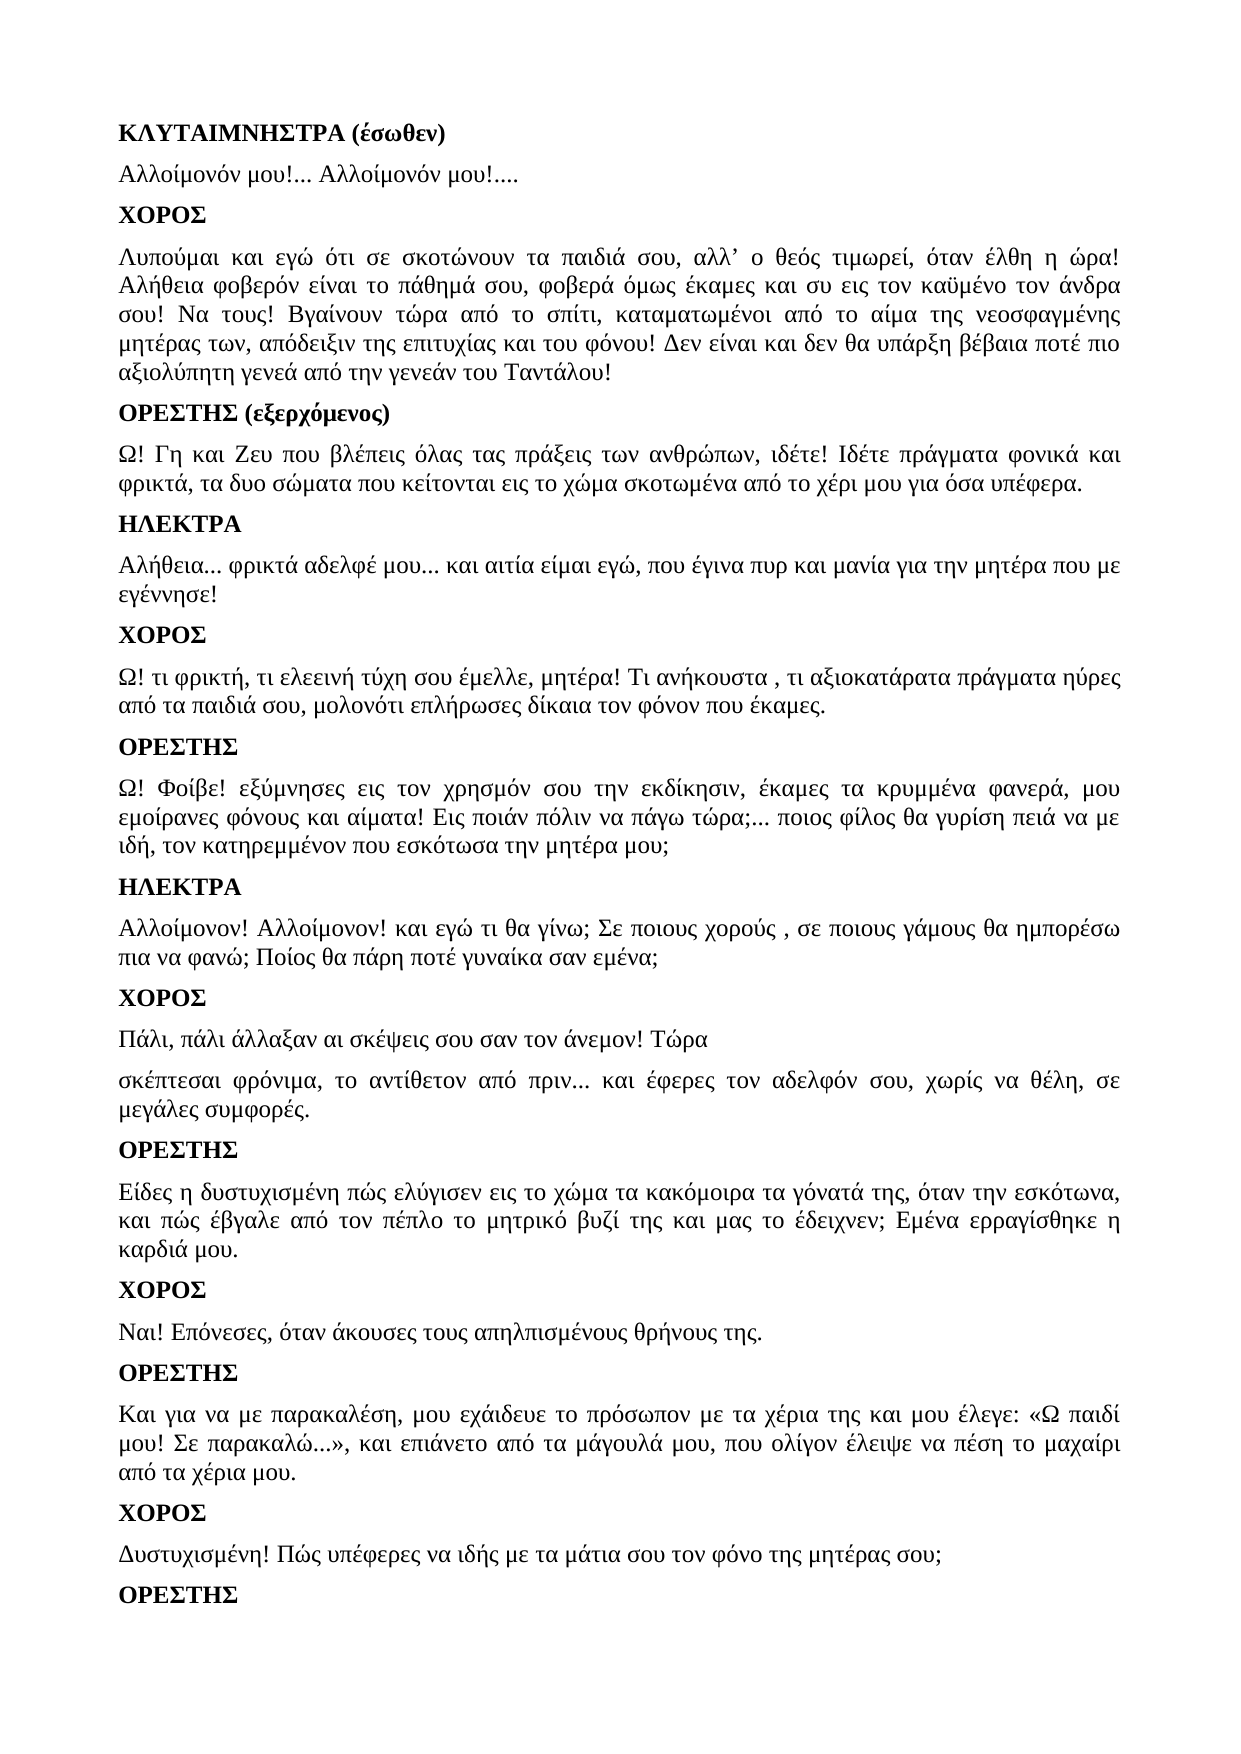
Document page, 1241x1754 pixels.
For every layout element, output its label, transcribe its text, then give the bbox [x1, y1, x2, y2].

text ΟΡΕΣΤΗΣ [118, 732, 1122, 761]
text σκέπτεσαι φρόνιμα, το αντίθετον από πριν... και έφερες τον αδελφόν σου, χωρίς να θέλη, σε μεγάλες συμφορές. [118, 1066, 1122, 1123]
text ΟΡΕΣΤΗΣ [118, 1136, 1122, 1164]
text Λυπούμαι και εγώ ότι σε σκοτώνουν τα παιδιά σου, αλλ’ ο θεός τιμωρεί, όταν έλθη η ώρα! Αλήθεια φοβερόν είναι το πάθημά σου, φοβερά όμως έκαμες και συ εις τον καϋμένο τον άνδρα σου! Να τους! Βγαίνουν τώρα από το σπίτι, καταματωμένοι από το αίμα της νεοσφαγμένης μητέρας των, απόδειξιν της επιτυχίας και του φόνου! Δεν είναι και δεν θα υπάρξη βέβαια ποτέ πιο αξιολύπητη γενεά από την γενεάν του Ταντάλου! [118, 242, 1122, 386]
text ΗΛΕΚΤΡΑ [118, 509, 1122, 538]
text Δυστυχισμένη! Πώς υπέφερες να ιδής με τα μάτια σου τον φόνο της μητέρας σου; [118, 1539, 1122, 1568]
text ΗΛΕΚΤΡΑ [118, 872, 1122, 901]
text ΚΛΥΤΑΙΜΝΗΣΤΡΑ (έσωθεν) [118, 118, 1122, 147]
text Ω! Γη και Ζευ που βλέπεις όλας τας πράξεις των ανθρώπων, ιδέτε! Ιδέτε πράγματα φονικά και φρικτά, τα δυο σώματα που κείτονται εις το χώμα σκοτωμένα από το χέρι μου για όσα υπέφερα. [118, 439, 1122, 497]
text Είδες η δυστυχισμένη πώς ελύγισεν εις το χώμα τα κακόμοιρα τα γόνατά της, όταν την εσκότωνα, και πώς έβγαλε από τον πέπλο το μητρικό βυζί της και μας το έδειχνεν; Εμένα ερραγίσθηκε η καρδιά μου. [118, 1177, 1122, 1263]
text Αλλοίμονον! Αλλοίμονον! και εγώ τι θα γίνω; Σε ποιους χορούς , σε ποιους γάμους θα ημπορέσω πια να φανώ; Ποίος θα πάρη ποτέ γυναίκα σαν εμένα; [118, 913, 1122, 971]
text ΧΟΡΟΣ [118, 1498, 1122, 1527]
text Ω! τι φρικτή, τι ελεεινή τύχη σου έμελλε, μητέρα! Τι ανήκουστα , τι αξιοκατάρατα πράγματα ηύρες από τα παιδιά σου, μολονότι επλήρωσες δίκαια τον φόνον που έκαμες. [118, 662, 1122, 719]
text ΧΟΡΟΣ [118, 201, 1122, 229]
text ΟΡΕΣΤΗΣ [118, 1358, 1122, 1387]
text Ω! Φοίβε! εξύμνησες εις τον χρησμόν σου την εκδίκησιν, έκαμες τα κρυμμένα φανερά, μου εμοίρανες φόνους και αίματα! Εις ποιάν πόλιν να πάγω τώρα;... ποιος φίλος θα γυρίση πειά να με ιδή, τον κατηρεμμένον που εσκότωσα την μητέρα μου; [118, 773, 1122, 859]
text ΟΡΕΣΤΗΣ (εξερχόμενος) [118, 398, 1122, 427]
text ΟΡΕΣΤΗΣ [118, 1581, 1122, 1609]
text Πάλι, πάλι άλλαξαν αι σκέψεις σου σαν τον άνεμον! Τώρα [118, 1024, 1122, 1053]
text Αλήθεια... φρικτά αδελφέ μου... και αιτία είμαι εγώ, που έγινα πυρ και μανία για την μητέρα που με εγέννησε! [118, 551, 1122, 608]
text Ναι! Επόνεσες, όταν άκουσες τους απηλπισμένους θρήνους της. [118, 1317, 1122, 1346]
text Αλλοίμονόν μου!... Αλλοίμονόν μου!.... [118, 159, 1122, 188]
text Και για να με παρακαλέση, μου εχάιδευε το πρόσωπον με τα χέρια της και μου έλεγε: «Ω παιδί μου! Σε παρακαλώ...», και επιάνετο από τα μάγουλά μου, που ολίγον έλειψε να πέση το μαχαίρι από τα χέρια μου. [118, 1399, 1122, 1486]
text ΧΟΡΟΣ [118, 621, 1122, 649]
text ΧΟΡΟΣ [118, 983, 1122, 1012]
text ΧΟΡΟΣ [118, 1276, 1122, 1304]
